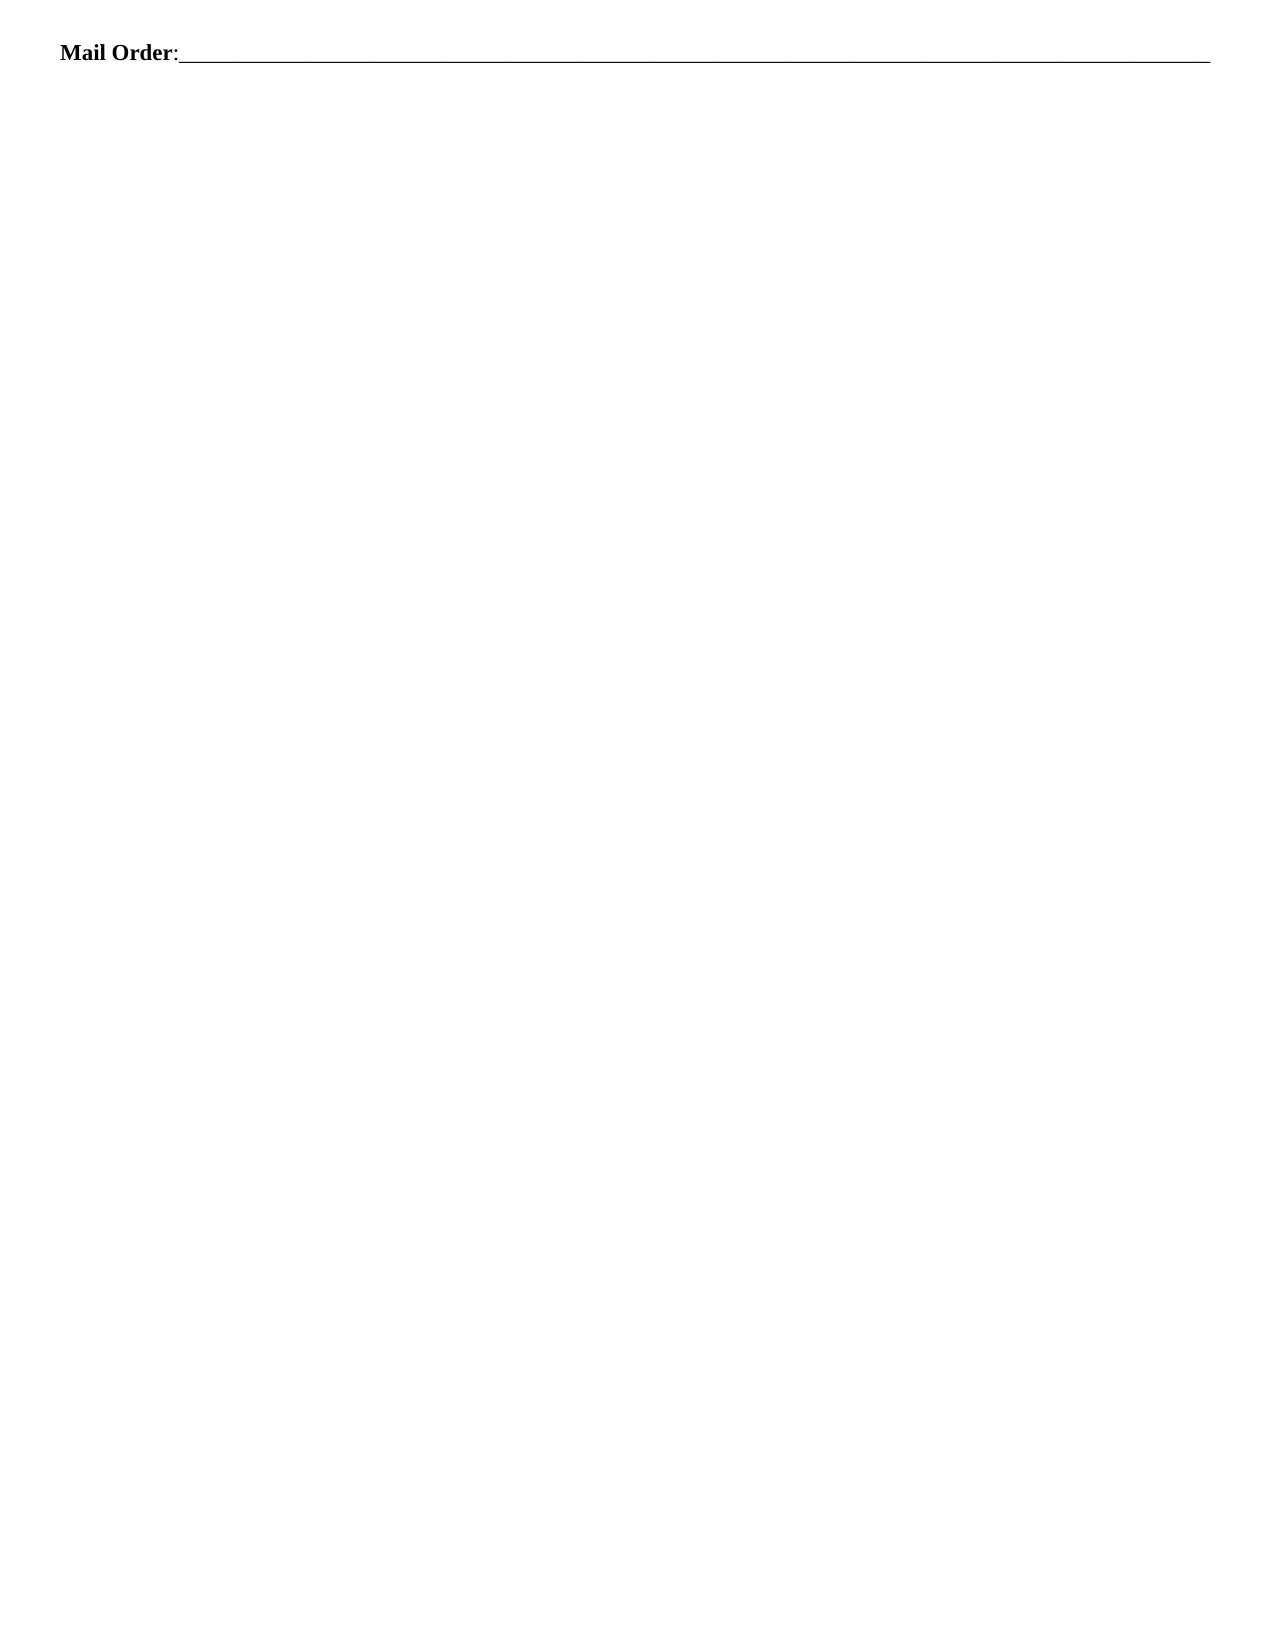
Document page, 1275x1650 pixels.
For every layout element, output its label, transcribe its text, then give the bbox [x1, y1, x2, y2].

text Mail Order:__________________________________________________________________________________________ [60, 39, 1215, 65]
